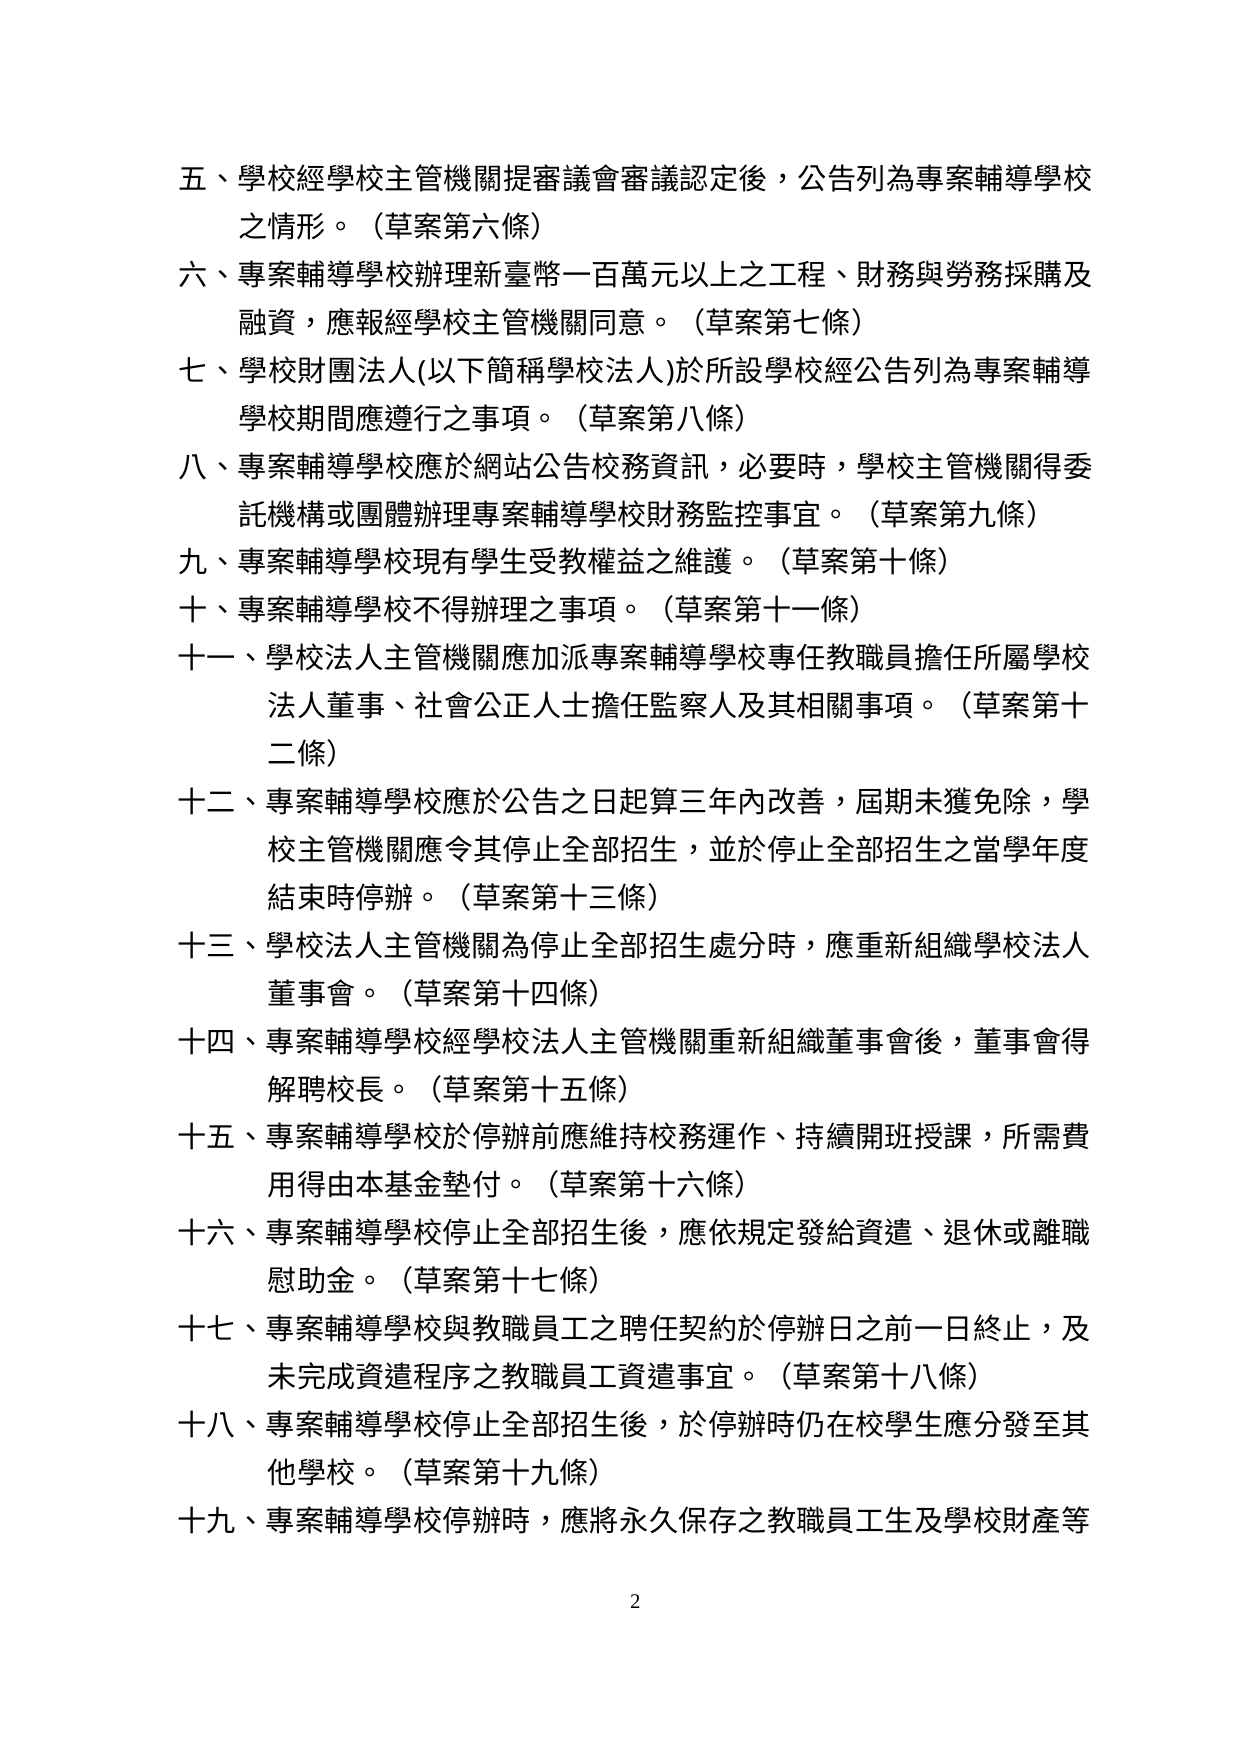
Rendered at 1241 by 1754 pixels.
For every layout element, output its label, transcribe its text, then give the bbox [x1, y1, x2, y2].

text 十、專案輔導學校不得辦理之事項。（草案第十一條） [179, 582, 1092, 630]
text 十九、專案輔導學校停辦時，應將永久保存之教職員工生及學校財產等 [177, 1493, 1092, 1541]
text 七、學校財團法人(以下簡稱學校法人)於所設學校經公告列為專案輔導學校期間應遵行之事項。（草案第八條） [179, 343, 1092, 439]
text 十三、學校法人主管機關為停止全部招生處分時，應重新組織學校法人董事會。（草案第十四條） [177, 918, 1092, 1014]
text 十一、學校法人主管機關應加派專案輔導學校專任教職員擔任所屬學校法人董事、社會公正人士擔任監察人及其相關事項。（草案第十二條） [177, 630, 1092, 774]
text 十二、專案輔導學校應於公告之日起算三年內改善，屆期未獲免除，學校主管機關應令其停止全部招生，並於停止全部招生之當學年度結束時停辦。（草案第十三條） [177, 774, 1092, 918]
text 五、學校經學校主管機關提審議會審議認定後，公告列為專案輔導學校之情形。（草案第六條） [179, 151, 1092, 247]
text 十六、專案輔導學校停止全部招生後，應依規定發給資遣、退休或離職慰助金。（草案第十七條） [177, 1205, 1092, 1301]
text 六、專案輔導學校辦理新臺幣一百萬元以上之工程、財務與勞務採購及融資，應報經學校主管機關同意。（草案第七條） [179, 247, 1092, 343]
text 十八、專案輔導學校停止全部招生後，於停辦時仍在校學生應分發至其他學校。（草案第十九條） [177, 1397, 1092, 1493]
text 八、專案輔導學校應於網站公告校務資訊，必要時，學校主管機關得委託機構或團體辦理專案輔導學校財務監控事宜。（草案第九條） [179, 439, 1092, 534]
text 十七、專案輔導學校與教職員工之聘任契約於停辦日之前一日終止，及未完成資遣程序之教職員工資遣事宜。（草案第十八條） [177, 1301, 1092, 1397]
text 十五、專案輔導學校於停辦前應維持校務運作、持續開班授課，所需費用得由本基金墊付。（草案第十六條） [177, 1109, 1092, 1205]
text 十四、專案輔導學校經學校法人主管機關重新組織董事會後，董事會得解聘校長。（草案第十五條） [177, 1014, 1092, 1109]
text 九、專案輔導學校現有學生受教權益之維護。（草案第十條） [179, 534, 1092, 582]
